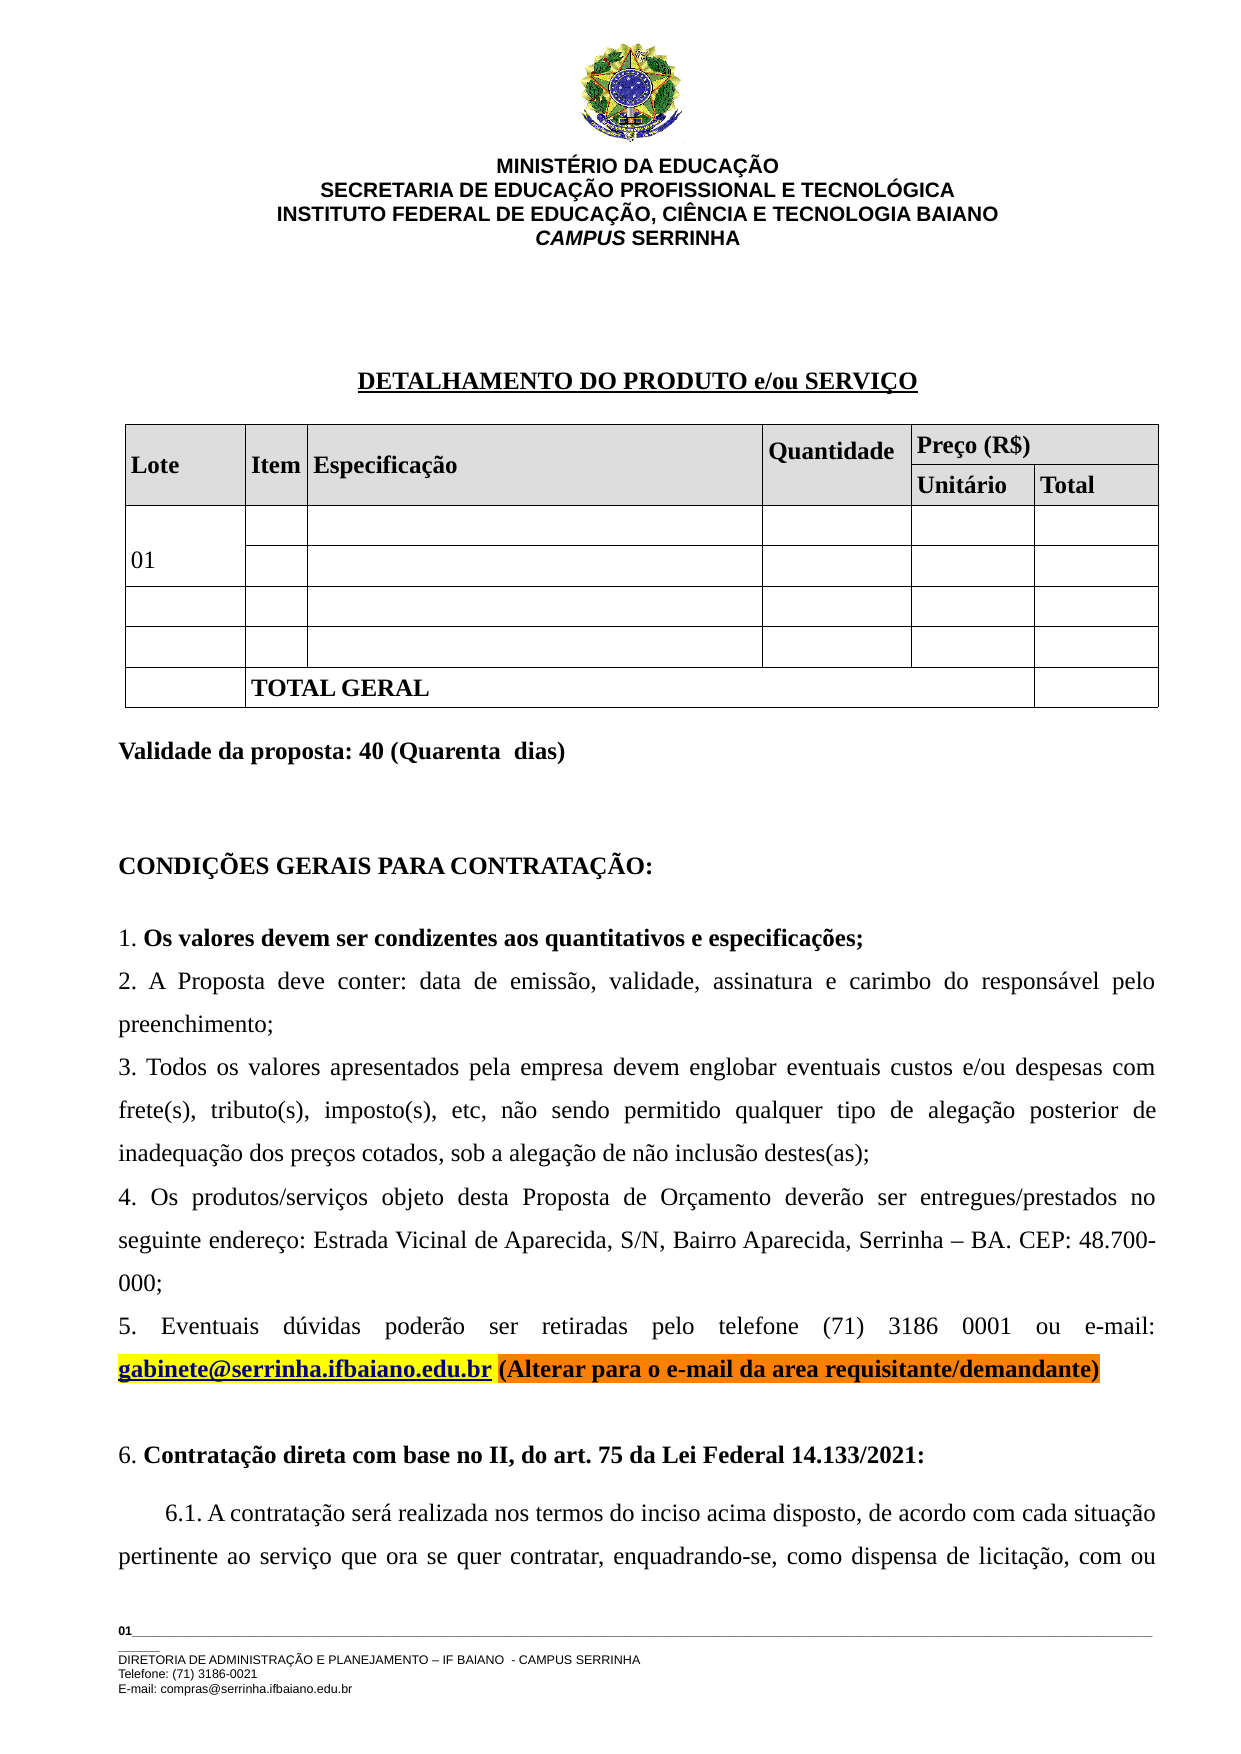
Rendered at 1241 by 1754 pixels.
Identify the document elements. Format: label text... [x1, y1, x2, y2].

text DETALHAMENTO DO PRODUTO e/ou SERVIÇO [118, 366, 1157, 395]
table_cell [126, 587, 245, 626]
text 6. Contratação direta com base no II, do art. 75 da Lei Federal 14.133/2021: [118, 1440, 1157, 1469]
text CONDIÇÕES GERAIS PARA CONTRATAÇÃO: [118, 851, 1157, 880]
text 5. Eventuais dúvidas poderão ser retiradas pelo telefone (71) 3186 0001 ou e-mail: gabinete@serrinha.ifbaiano.edu.br (Alterar para o e-mail da area requisitante/demandante) [118, 1311, 1157, 1383]
table_header Quantidade [763, 425, 911, 505]
table_cell [308, 627, 762, 667]
table_cell [308, 506, 762, 545]
table_cell TOTAL GERAL [246, 668, 1034, 707]
table_cell [912, 546, 1034, 586]
text 1. Os valores devem ser condizentes aos quantitativos e especificações; [118, 923, 1157, 952]
text Validade da proposta: 40 (Quarenta dias) [118, 736, 1157, 765]
text 4. Os produtos/serviços objeto desta Proposta de Orçamento deverão ser entregues/prestados no seguinte endereço: Estrada Vicinal de Aparecida, S/N, Bairro Aparecida, Serrinha – BA. CEP: 48.700-000; [118, 1182, 1157, 1297]
table_cell Unitário [912, 465, 1034, 505]
table_cell [246, 627, 307, 667]
table_cell [912, 587, 1034, 626]
table_cell 01 [126, 506, 245, 586]
table_cell [763, 506, 911, 545]
table_header Lote [126, 425, 245, 505]
table_cell [1035, 627, 1158, 667]
table_cell [1035, 506, 1158, 545]
table_cell [126, 668, 245, 707]
table_cell Total [1035, 465, 1158, 505]
table_cell [763, 546, 911, 586]
text 6.1. A contratação será realizada nos termos do inciso acima disposto, de acordo com cada situação pertinente ao serviço que ora se quer contratar, enquadrando-se, como dispensa de licitação, com ou [118, 1498, 1157, 1570]
table_header Preço (R$) [912, 425, 1158, 464]
text 2. A Proposta deve conter: data de emissão, validade, assinatura e carimbo do responsável pelo preenchimento; [118, 966, 1157, 1038]
table_header Item [246, 425, 307, 505]
table_header Especificação [308, 425, 762, 505]
table_cell [246, 587, 307, 626]
picture [576, 43, 685, 143]
table_cell [912, 506, 1034, 545]
table_cell [1035, 546, 1158, 586]
table_cell [763, 627, 911, 667]
table_cell [1035, 587, 1158, 626]
table_cell [246, 546, 307, 586]
table_cell [912, 627, 1034, 667]
table_cell [308, 546, 762, 586]
table_cell [246, 506, 307, 545]
text 3. Todos os valores apresentados pela empresa devem englobar eventuais custos e/ou despesas com frete(s), tributo(s), imposto(s), etc, não sendo permitido qualquer tipo de alegação posterior de inadequação dos preços cotados, sob a alegação de não inclusão destes(as); [118, 1052, 1157, 1167]
table_cell [126, 627, 245, 667]
table_cell [308, 587, 762, 626]
table_cell [1035, 668, 1158, 707]
table_cell [763, 587, 911, 626]
